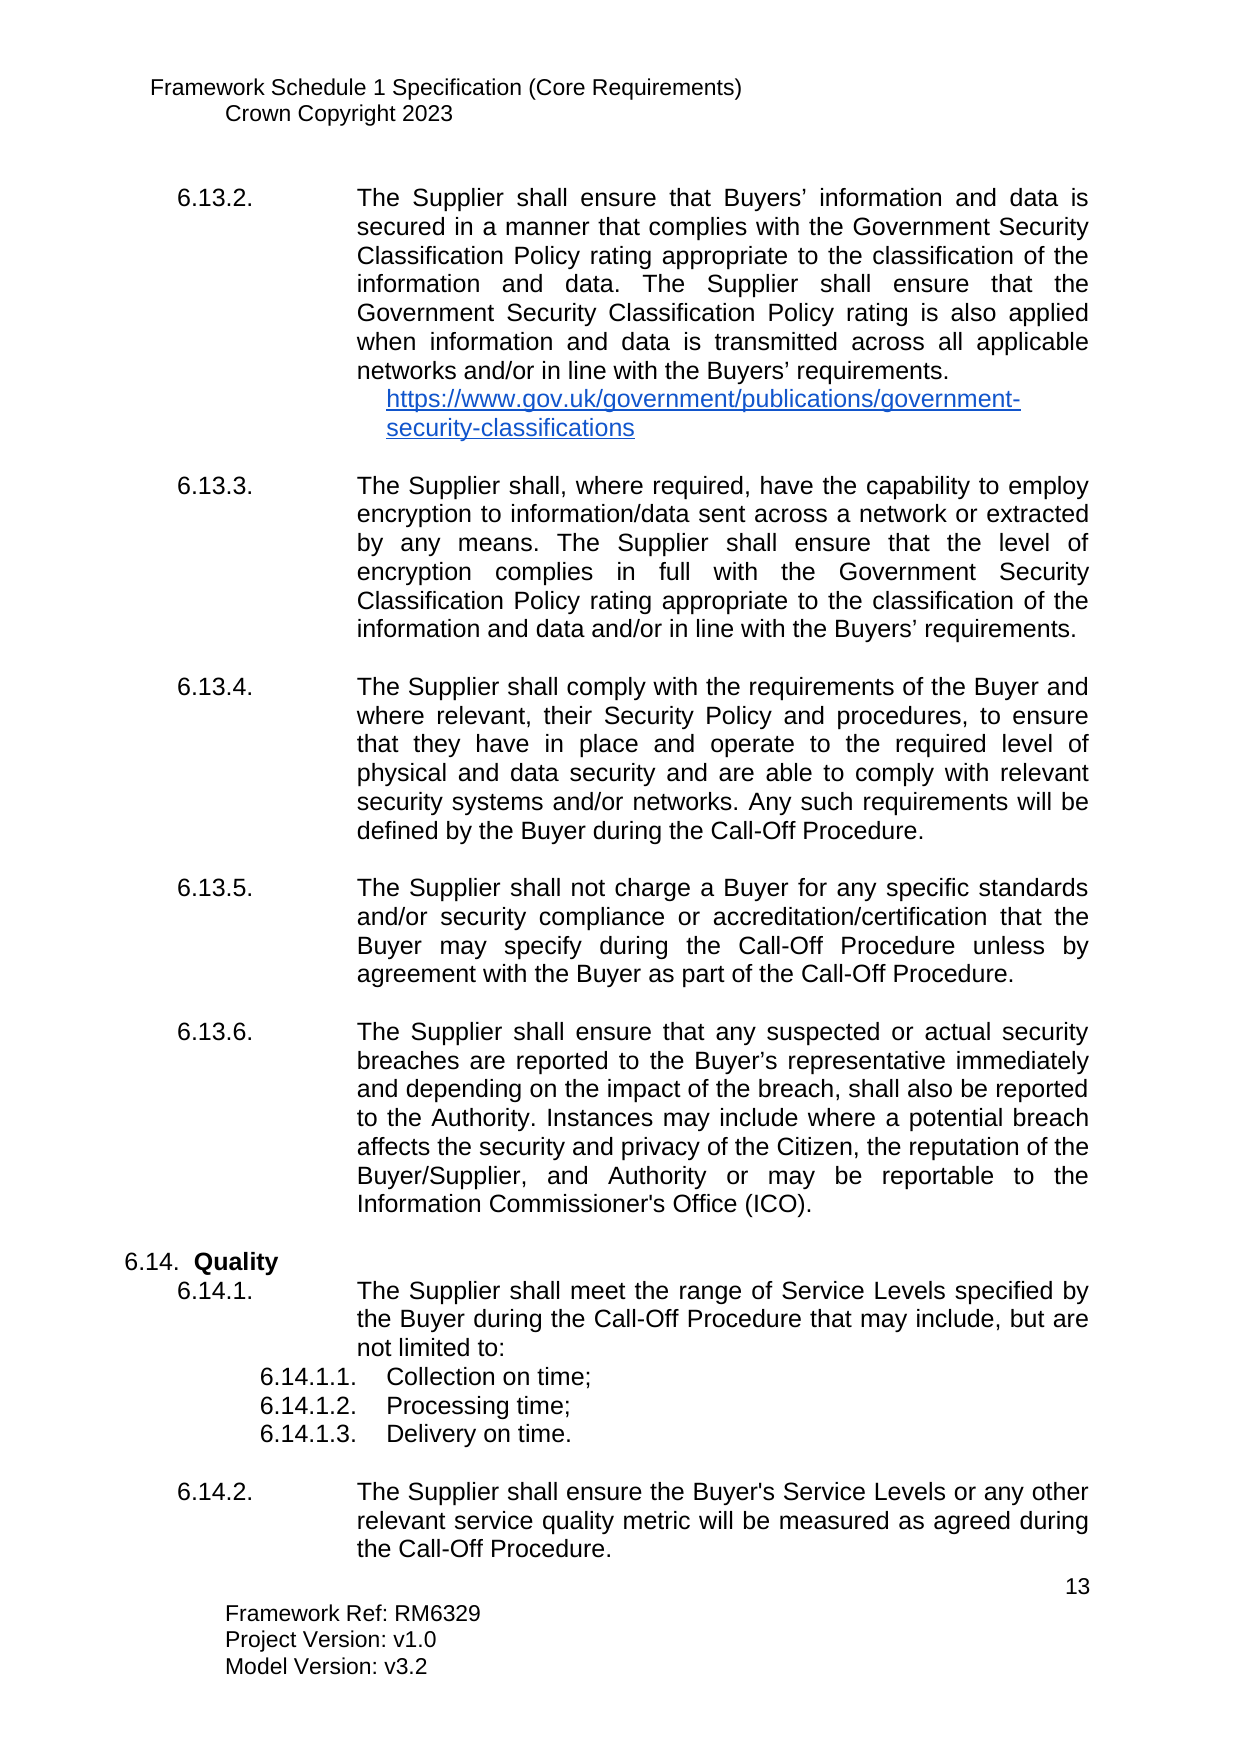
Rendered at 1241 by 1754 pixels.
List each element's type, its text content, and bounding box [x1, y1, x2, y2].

list The Supplier shall ensure the Buyer's Service Levels or any other relevant service quality metric will be measured as agreed during the Call-Off Procedure. [253, 1477, 1090, 1563]
list The Supplier shall ensure that any suspected or actual security breaches are reported to the Buyer’s representative immediately and depending on the impact of the breach, shall also be reported to the Authority. Instances may include where a potential breach affects the security and privacy of the Citizen, the reputation of the Buyer/Supplier, and Authority or may be reportable to the Information Commissioner's Office (ICO). [253, 1017, 1090, 1218]
list Delivery on time. [357, 1419, 1090, 1448]
list The Supplier shall comply with the requirements of the Buyer and where relevant, their Security Policy and procedures, to ensure that they have in place and operate to the required level of physical and data security and are able to comply with relevant security systems and/or networks. Any such requirements will be defined by the Buyer during the Call-Off Procedure. [253, 672, 1090, 844]
list Quality [180, 1247, 1090, 1276]
list The Supplier shall meet the range of Service Levels specified by the Buyer during the Call-Off Procedure that may include, but are not limited to: [253, 1276, 1090, 1362]
list The Supplier shall not charge a Buyer for any specific standards and/or security compliance or accreditation/certification that the Buyer may specify during the Call-Off Procedure unless by agreement with the Buyer as part of the Call-Off Procedure. [253, 873, 1090, 988]
list The Supplier shall, where required, have the capability to employ encryption to information/data sent across a network or extracted by any means. The Supplier shall ensure that the level of encryption complies in full with the Government Security Classification Policy rating appropriate to the classification of the information and data and/or in line with the Buyers’ requirements. [253, 471, 1090, 643]
list Collection on time; [357, 1362, 1090, 1391]
list Processing time; [357, 1391, 1090, 1419]
text https://www.gov.uk/government/publications/government-security-classifications [386, 384, 1090, 442]
list The Supplier shall ensure that Buyers’ information and data is secured in a manner that complies with the Government Security Classification Policy rating appropriate to the classification of the information and data. The Supplier shall ensure that the Government Security Classification Policy rating is also applied when information and data is transmitted across all applicable networks and/or in line with the Buyers’ requirements. [253, 183, 1090, 384]
